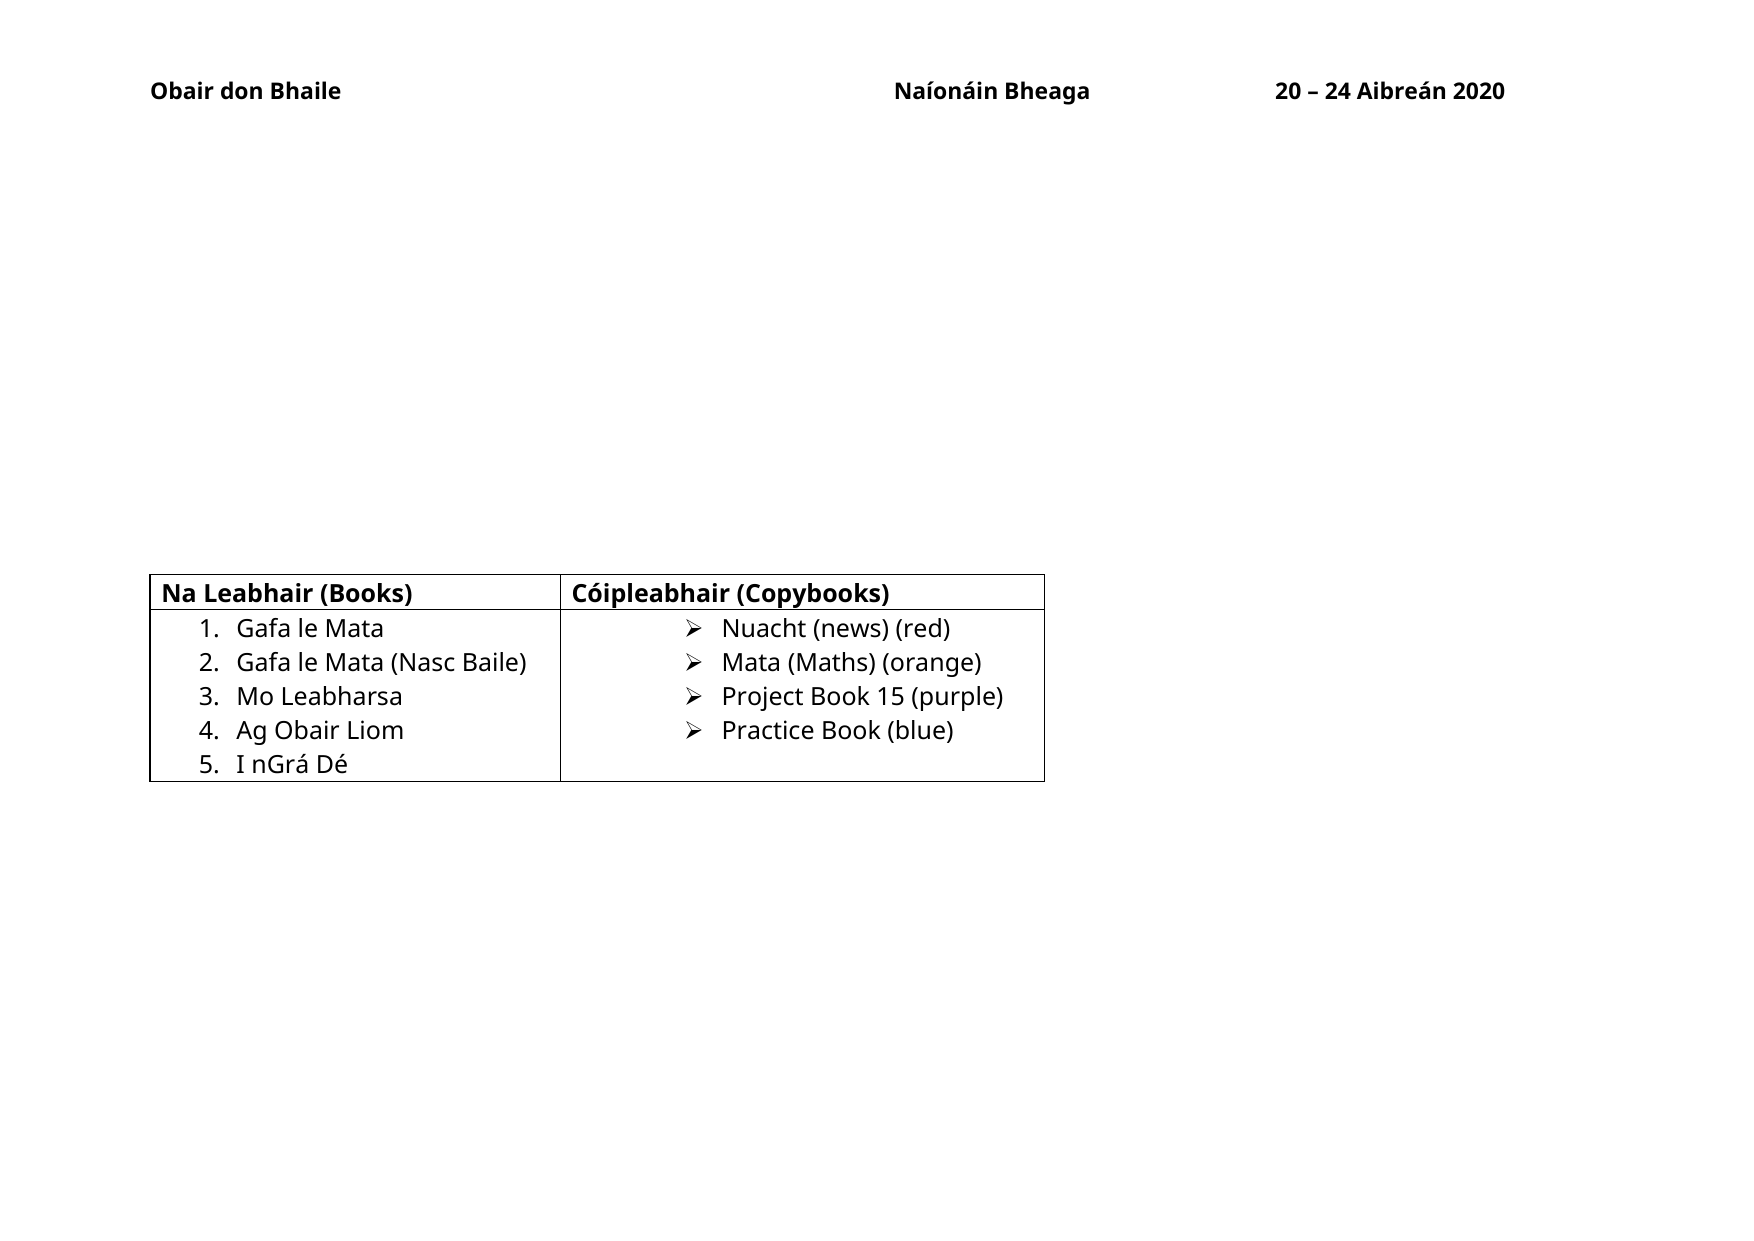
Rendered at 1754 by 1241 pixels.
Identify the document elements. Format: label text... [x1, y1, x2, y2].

table_cell Gafa le Mata Gafa le Mata (Nasc Baile) Mo Leabharsa Ag Obair Liom I nGrá Dé [151, 610, 560, 781]
table_header Na Leabhair (Books) [151, 575, 560, 609]
table_header Cóipleabhair (Copybooks) [561, 575, 1044, 609]
table_cell Nuacht (news) (red) Mata (Maths) (orange) Project Book 15 (purple) Practice Book (blue) [561, 610, 1044, 781]
